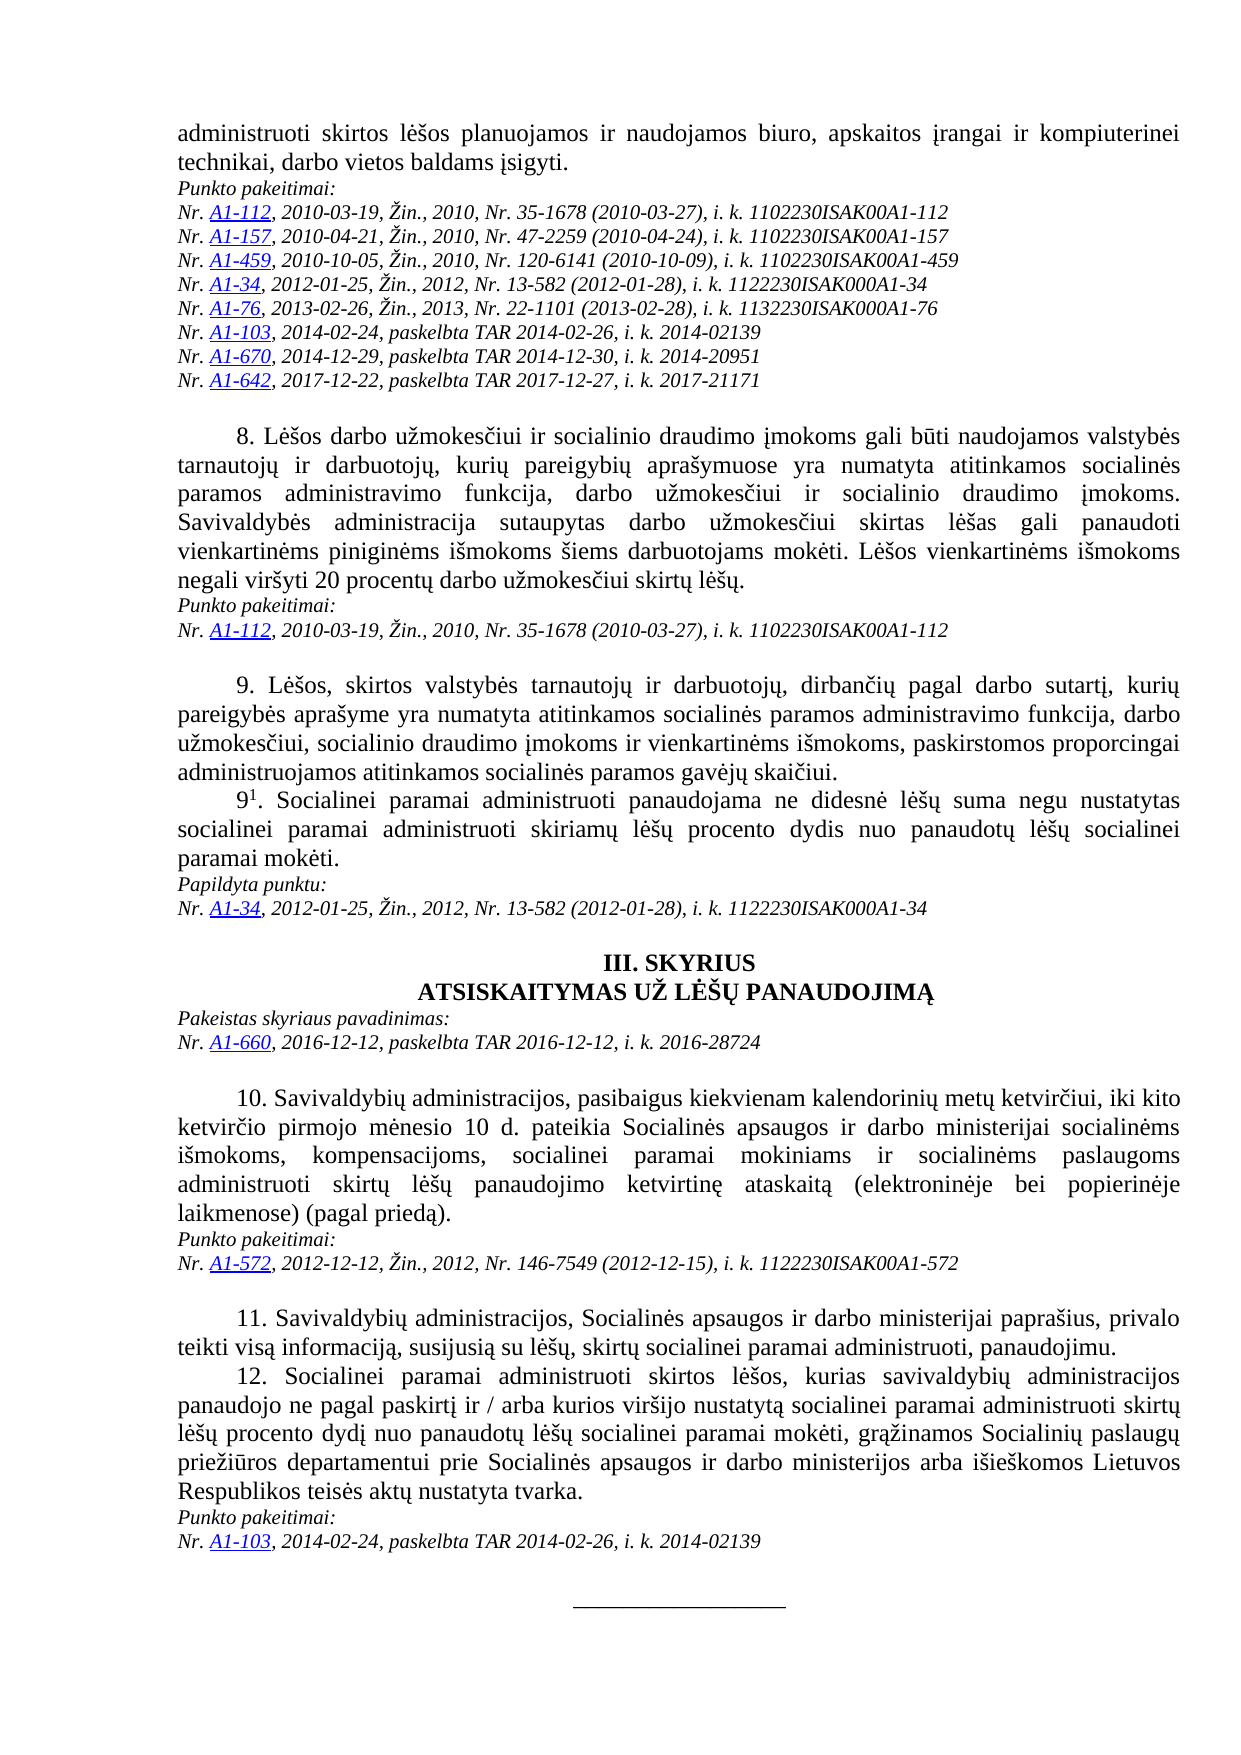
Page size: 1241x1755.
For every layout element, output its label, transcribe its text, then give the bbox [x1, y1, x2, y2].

text Nr. A1-642, 2017-12-22, paskelbta TAR 2017-12-27, i. k. 2017-21171 [177, 368, 1181, 392]
text Nr. A1-103, 2014-02-24, paskelbta TAR 2014-02-26, i. k. 2014-02139 [177, 1529, 1181, 1553]
text Punkto pakeitimai: [177, 1505, 1181, 1529]
text 91. Socialinei paramai administruoti panaudojama ne didesnė lėšų suma negu nustatytas socialinei paramai administruoti skiriamų lėšų procento dydis nuo panaudotų lėšų socialinei paramai mokėti. [177, 785, 1181, 872]
text Punkto pakeitimai: [177, 1227, 1181, 1251]
text administruoti skirtos lėšos planuojamos ir naudojamos biuro, apskaitos įrangai ir kompiuterinei technikai, darbo vietos baldams įsigyti. [177, 118, 1181, 176]
text ATSISKAITYMAS UŽ LĖŠŲ PANAUDOJIMĄ [177, 977, 1181, 1006]
text Nr. A1-459, 2010-10-05, Žin., 2010, Nr. 120-6141 (2010-10-09), i. k. 1102230ISAK00A1-459 [177, 248, 1181, 272]
text Nr. A1-112, 2010-03-19, Žin., 2010, Nr. 35-1678 (2010-03-27), i. k. 1102230ISAK00A1-112 [177, 200, 1181, 224]
text 10. Savivaldybių administracijos, pasibaigus kiekvienam kalendorinių metų ketvirčiui, iki kito ketvirčio pirmojo mėnesio 10 d. pateikia Socialinės apsaugos ir darbo ministerijai socialinėms išmokoms, kompensacijoms, socialinei paramai mokiniams ir socialinėms paslaugoms administruoti skirtų lėšų panaudojimo ketvirtinę ataskaitą (elektroninėje bei popierinėje laikmenose) (pagal priedą). [177, 1083, 1181, 1227]
text 8. Lėšos darbo užmokesčiui ir socialinio draudimo įmokoms gali būti naudojamos valstybės tarnautojų ir darbuotojų, kurių pareigybių aprašymuose yra numatyta atitinkamos socialinės paramos administravimo funkcija, darbo užmokesčiui ir socialinio draudimo įmokoms. Savivaldybės administracija sutaupytas darbo užmokesčiui skirtas lėšas gali panaudoti vienkartinėms piniginėms išmokoms šiems darbuotojams mokėti. Lėšos vienkartinėms išmokoms negali viršyti 20 procentų darbo užmokesčiui skirtų lėšų. [177, 421, 1181, 593]
text III. SKYRIUS [177, 948, 1181, 977]
text Nr. A1-76, 2013-02-26, Žin., 2013, Nr. 22-1101 (2013-02-28), i. k. 1132230ISAK000A1-76 [177, 296, 1181, 320]
text Nr. A1-112, 2010-03-19, Žin., 2010, Nr. 35-1678 (2010-03-27), i. k. 1102230ISAK00A1-112 [177, 617, 1181, 642]
text 9. Lėšos, skirtos valstybės tarnautojų ir darbuotojų, dirbančių pagal darbo sutartį, kurių pareigybės aprašyme yra numatyta atitinkamos socialinės paramos administravimo funkcija, darbo užmokesčiui, socialinio draudimo įmokoms ir vienkartinėms išmokoms, paskirstomos proporcingai administruojamos atitinkamos socialinės paramos gavėjų skaičiui. [177, 670, 1181, 785]
text Punkto pakeitimai: [177, 593, 1181, 617]
text _________________ [177, 1582, 1181, 1610]
text Punkto pakeitimai: [177, 176, 1181, 200]
text Nr. A1-670, 2014-12-29, paskelbta TAR 2014-12-30, i. k. 2014-20951 [177, 344, 1181, 368]
text Nr. A1-34, 2012-01-25, Žin., 2012, Nr. 13-582 (2012-01-28), i. k. 1122230ISAK000A1-34 [177, 896, 1181, 920]
text Nr. A1-572, 2012-12-12, Žin., 2012, Nr. 146-7549 (2012-12-15), i. k. 1122230ISAK00A1-572 [177, 1251, 1181, 1275]
text Nr. A1-34, 2012-01-25, Žin., 2012, Nr. 13-582 (2012-01-28), i. k. 1122230ISAK000A1-34 [177, 272, 1181, 296]
text Nr. A1-103, 2014-02-24, paskelbta TAR 2014-02-26, i. k. 2014-02139 [177, 320, 1181, 344]
text Nr. A1-157, 2010-04-21, Žin., 2010, Nr. 47-2259 (2010-04-24), i. k. 1102230ISAK00A1-157 [177, 224, 1181, 248]
text 11. Savivaldybių administracijos, Socialinės apsaugos ir darbo ministerijai paprašius, privalo teikti visą informaciją, susijusią su lėšų, skirtų socialinei paramai administruoti, panaudojimu. [177, 1303, 1181, 1361]
text Papildyta punktu: [177, 872, 1181, 896]
text Nr. A1-660, 2016-12-12, paskelbta TAR 2016-12-12, i. k. 2016-28724 [177, 1030, 1181, 1054]
text 12. Socialinei paramai administruoti skirtos lėšos, kurias savivaldybių administracijos panaudojo ne pagal paskirtį ir / arba kurios viršijo nustatytą socialinei paramai administruoti skirtų lėšų procento dydį nuo panaudotų lėšų socialinei paramai mokėti, grąžinamos Socialinių paslaugų priežiūros departamentui prie Socialinės apsaugos ir darbo ministerijos arba išieškomos Lietuvos Respublikos teisės aktų nustatyta tvarka. [177, 1361, 1181, 1505]
text Pakeistas skyriaus pavadinimas: [177, 1006, 1181, 1030]
